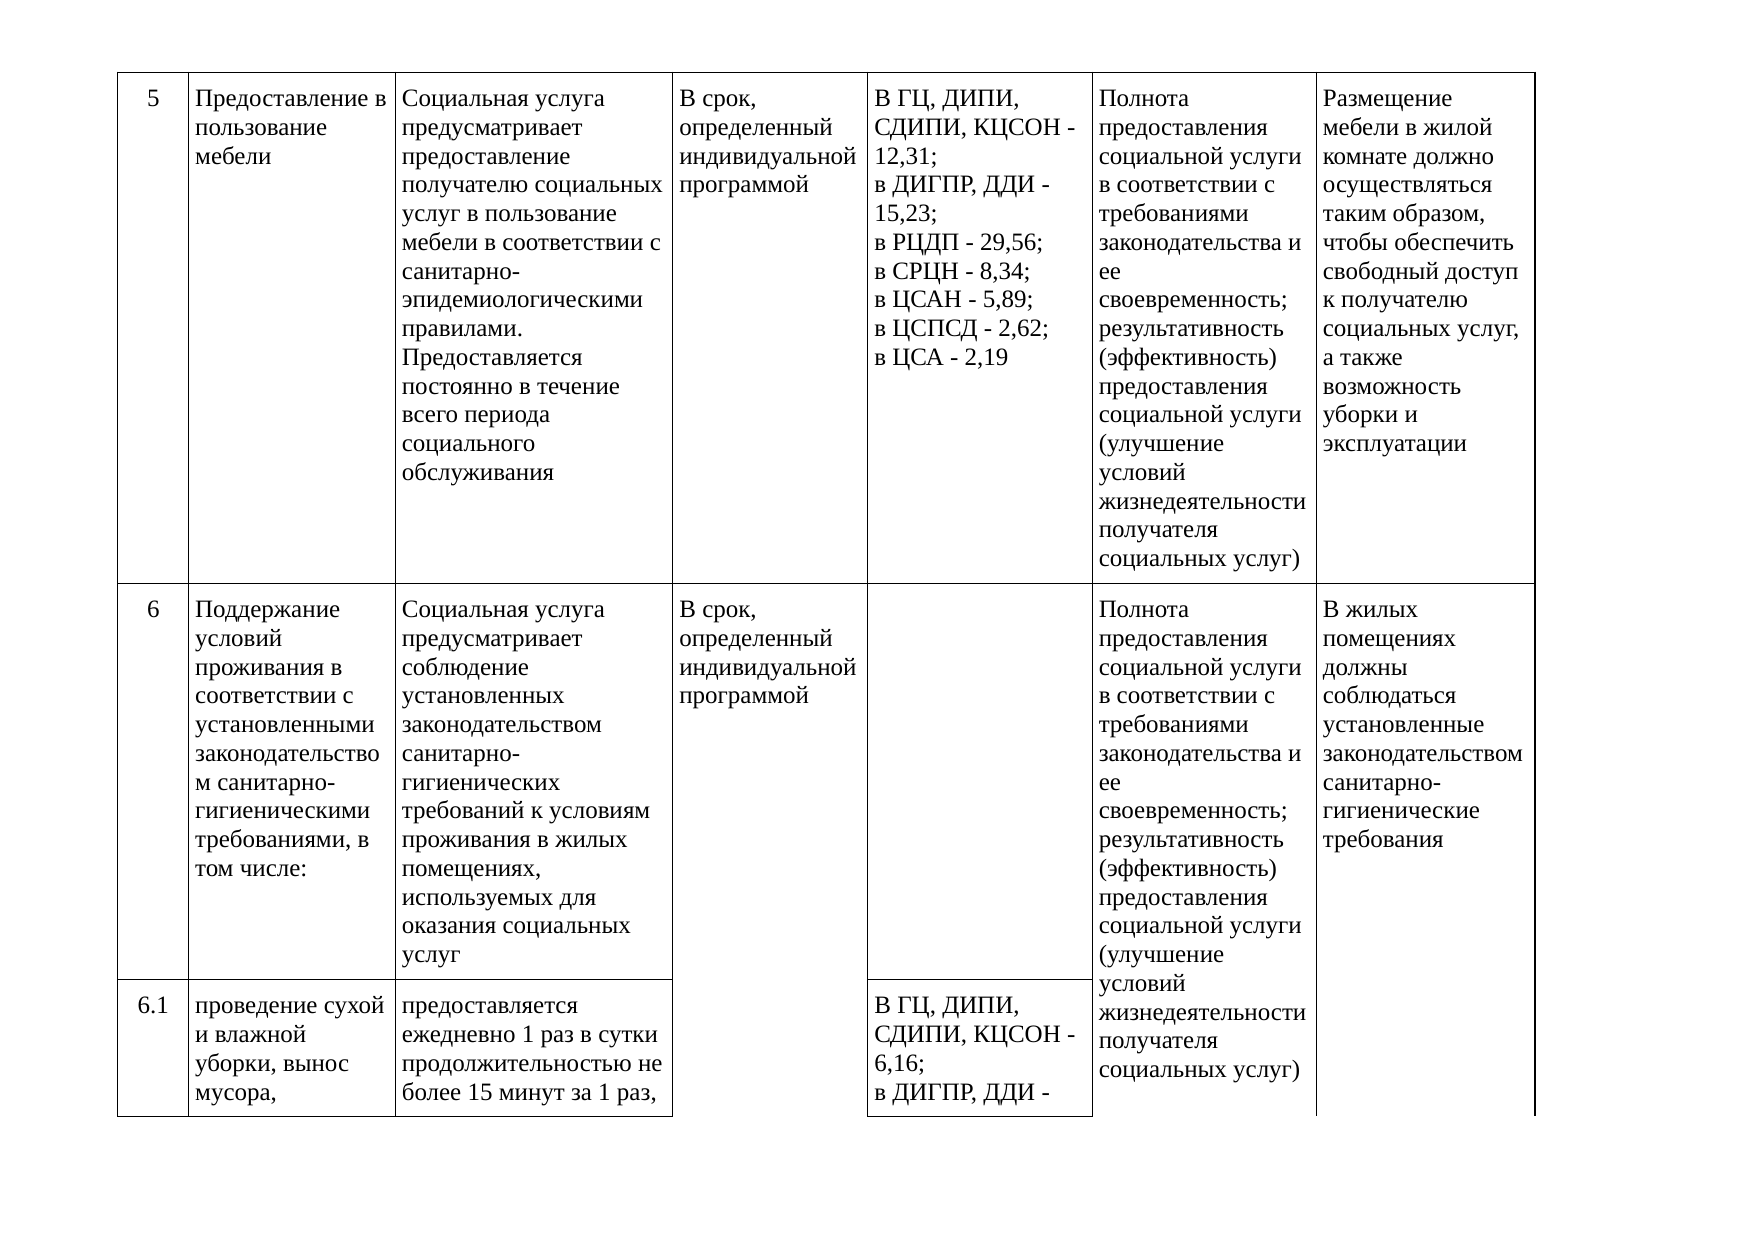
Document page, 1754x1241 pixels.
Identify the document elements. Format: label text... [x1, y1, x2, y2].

table_cell Размещение мебели в жилой комнате должно осуществляться таким образом, чтобы обеспечить свободный доступ к получателю социальных услуг, а также возможность уборки и эксплуатации [1317, 73, 1534, 583]
table_cell Полнота предоставления социальной услуги в соответствии с требованиями законодательства и ее своевременность; результативность (эффективность) предоставления социальной услуги (улучшение условий жизнедеятельности получателя социальных услуг) [1093, 584, 1316, 1116]
table_cell В срок, определенный индивидуальной программой [673, 73, 867, 583]
table_cell Социальная услуга предусматривает соблюдение установленных законодательством санитарно-гигиенических требований к условиям проживания в жилых помещениях, используемых для оказания социальных услуг [396, 584, 672, 979]
table_cell 6 [118, 584, 188, 979]
table_cell проведение сухой и влажной уборки, вынос мусора, [189, 980, 395, 1116]
table_cell В ГЦ, ДИПИ, СДИПИ, КЦСОН - 6,16; в ДИГПР, ДДИ - 7,62; в ЦСА - 1,64; в РЦДП - 17,73; в СРЦН - 5,00; в ЦСАН - 3,53; в ЦСПСД - 1,57 [868, 980, 1092, 1116]
table_cell Предоставление в пользование мебели [189, 73, 395, 583]
table_cell 5 [118, 73, 188, 583]
table_cell В срок, определенный индивидуальной программой [673, 584, 867, 1116]
table_cell Поддержание условий проживания в соответствии с установленными законодательством санитарно-гигиеническими требованиями, в том числе: [189, 584, 395, 979]
table_cell Полнота предоставления социальной услуги в соответствии с требованиями законодательства и ее своевременность; результативность (эффективность) предоставления социальной услуги (улучшение условий жизнедеятельности получателя социальных услуг) [1093, 73, 1316, 583]
table_cell предоставляется ежедневно 1 раз в сутки продолжительностью не более 15 минут за 1 раз, [396, 980, 672, 1116]
table_cell [868, 584, 1092, 979]
table_cell Социальная услуга предусматривает предоставление получателю социальных услуг в пользование мебели в соответствии с санитарно-эпидемиологическими правилами. Предоставляется постоянно в течение всего периода социального обслуживания [396, 73, 672, 583]
table_cell В ГЦ, ДИПИ, СДИПИ, КЦСОН - 12,31; в ДИГПР, ДДИ - 15,23; в РЦДП - 29,56; в СРЦН - 8,34; в ЦСАН - 5,89; в ЦСПСД - 2,62; в ЦСА - 2,19 [868, 73, 1092, 583]
table_cell 6.1 [118, 980, 188, 1116]
table_cell В жилых помещениях должны соблюдаться установленные законодательством санитарно-гигиенические требования [1317, 584, 1534, 1116]
